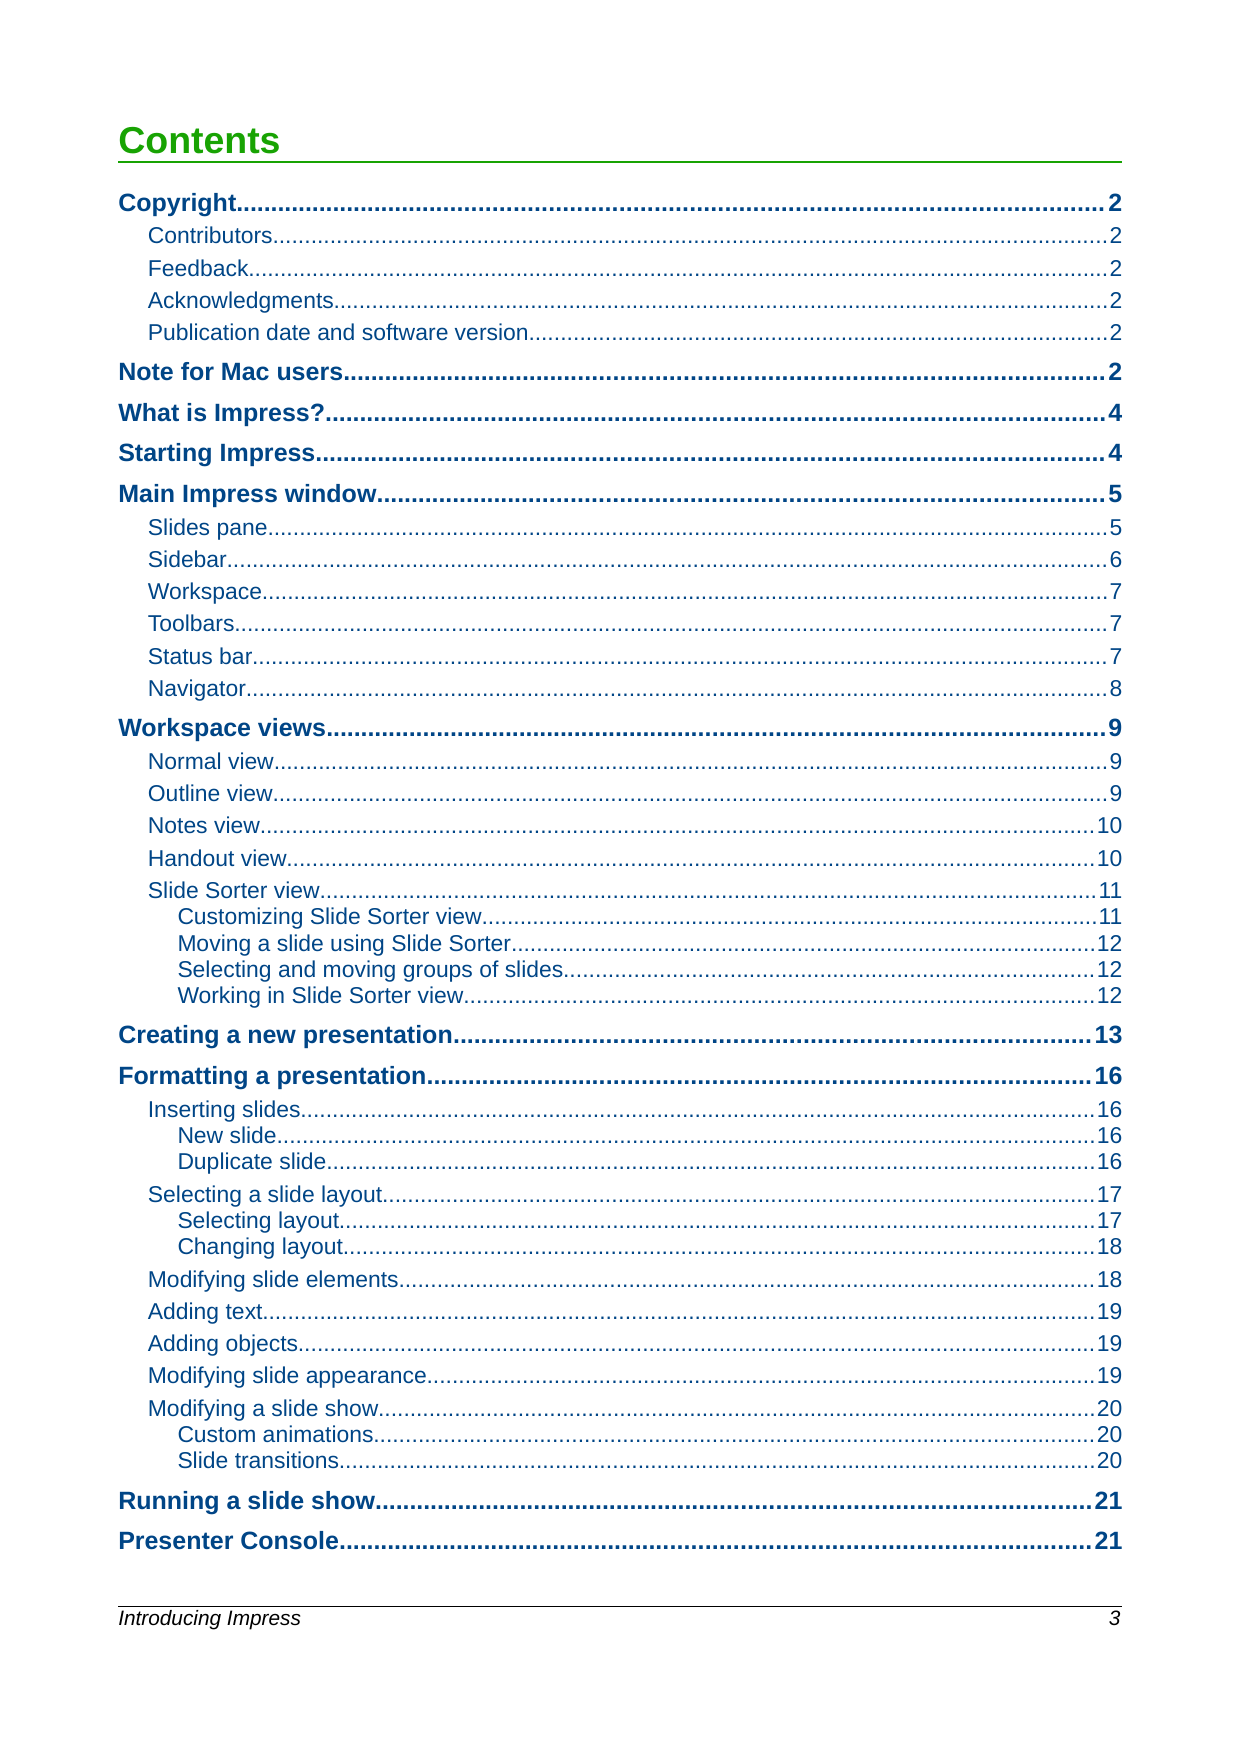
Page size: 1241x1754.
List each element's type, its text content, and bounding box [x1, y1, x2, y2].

text Adding text 19 [148, 1298, 1122, 1324]
text Customizing Slide Sorter view 11 [177, 903, 1122, 929]
text Starting Impress 4 [118, 438, 1122, 467]
text Workspace views 9 [118, 713, 1122, 742]
text What is Impress? 4 [118, 398, 1122, 426]
text Modifying slide elements 18 [148, 1266, 1122, 1292]
text Selecting and moving groups of slides 12 [177, 956, 1122, 982]
text Working in Slide Sorter view 12 [177, 982, 1122, 1009]
text Normal view 9 [148, 748, 1122, 774]
text Modifying a slide show 20 [148, 1395, 1122, 1421]
text Acknowledgments 2 [148, 287, 1122, 313]
text Status bar 7 [148, 643, 1122, 669]
text Selecting layout 17 [177, 1207, 1122, 1233]
text Outline view 9 [148, 780, 1122, 806]
text Changing layout 18 [177, 1233, 1122, 1260]
text Running a slide show 21 [118, 1486, 1122, 1514]
text Sidebar 6 [148, 546, 1122, 572]
text Creating a new presentation 13 [118, 1020, 1122, 1049]
text New slide 16 [177, 1122, 1122, 1148]
text Formatting a presentation 16 [118, 1061, 1122, 1090]
text Slide Sorter view 11 [148, 877, 1122, 903]
text Notes view 10 [148, 812, 1122, 839]
text Toolbars 7 [148, 610, 1122, 637]
text Adding objects 19 [148, 1330, 1122, 1357]
text Moving a slide using Slide Sorter 12 [177, 929, 1122, 956]
text Handout view 10 [148, 844, 1122, 871]
text Duplicate slide 16 [177, 1148, 1122, 1175]
text Feedback 2 [148, 254, 1122, 281]
text Workspace 7 [148, 578, 1122, 604]
text Main Impress window 5 [118, 479, 1122, 507]
text Navigator 8 [148, 675, 1122, 701]
text Modifying slide appearance 19 [148, 1362, 1122, 1389]
text Custom animations 20 [177, 1421, 1122, 1447]
text Publication date and software version 2 [148, 319, 1122, 345]
text Note for Mac users 2 [118, 357, 1122, 386]
text Contents [118, 118, 1122, 161]
text Selecting a slide layout 17 [148, 1181, 1122, 1207]
text Presenter Console 21 [118, 1526, 1122, 1555]
text Contributors 2 [148, 222, 1122, 248]
text Copyright 2 [118, 187, 1122, 216]
text Slide transitions 20 [177, 1447, 1122, 1474]
text Inserting slides 16 [148, 1096, 1122, 1122]
text Slides pane 5 [148, 513, 1122, 540]
